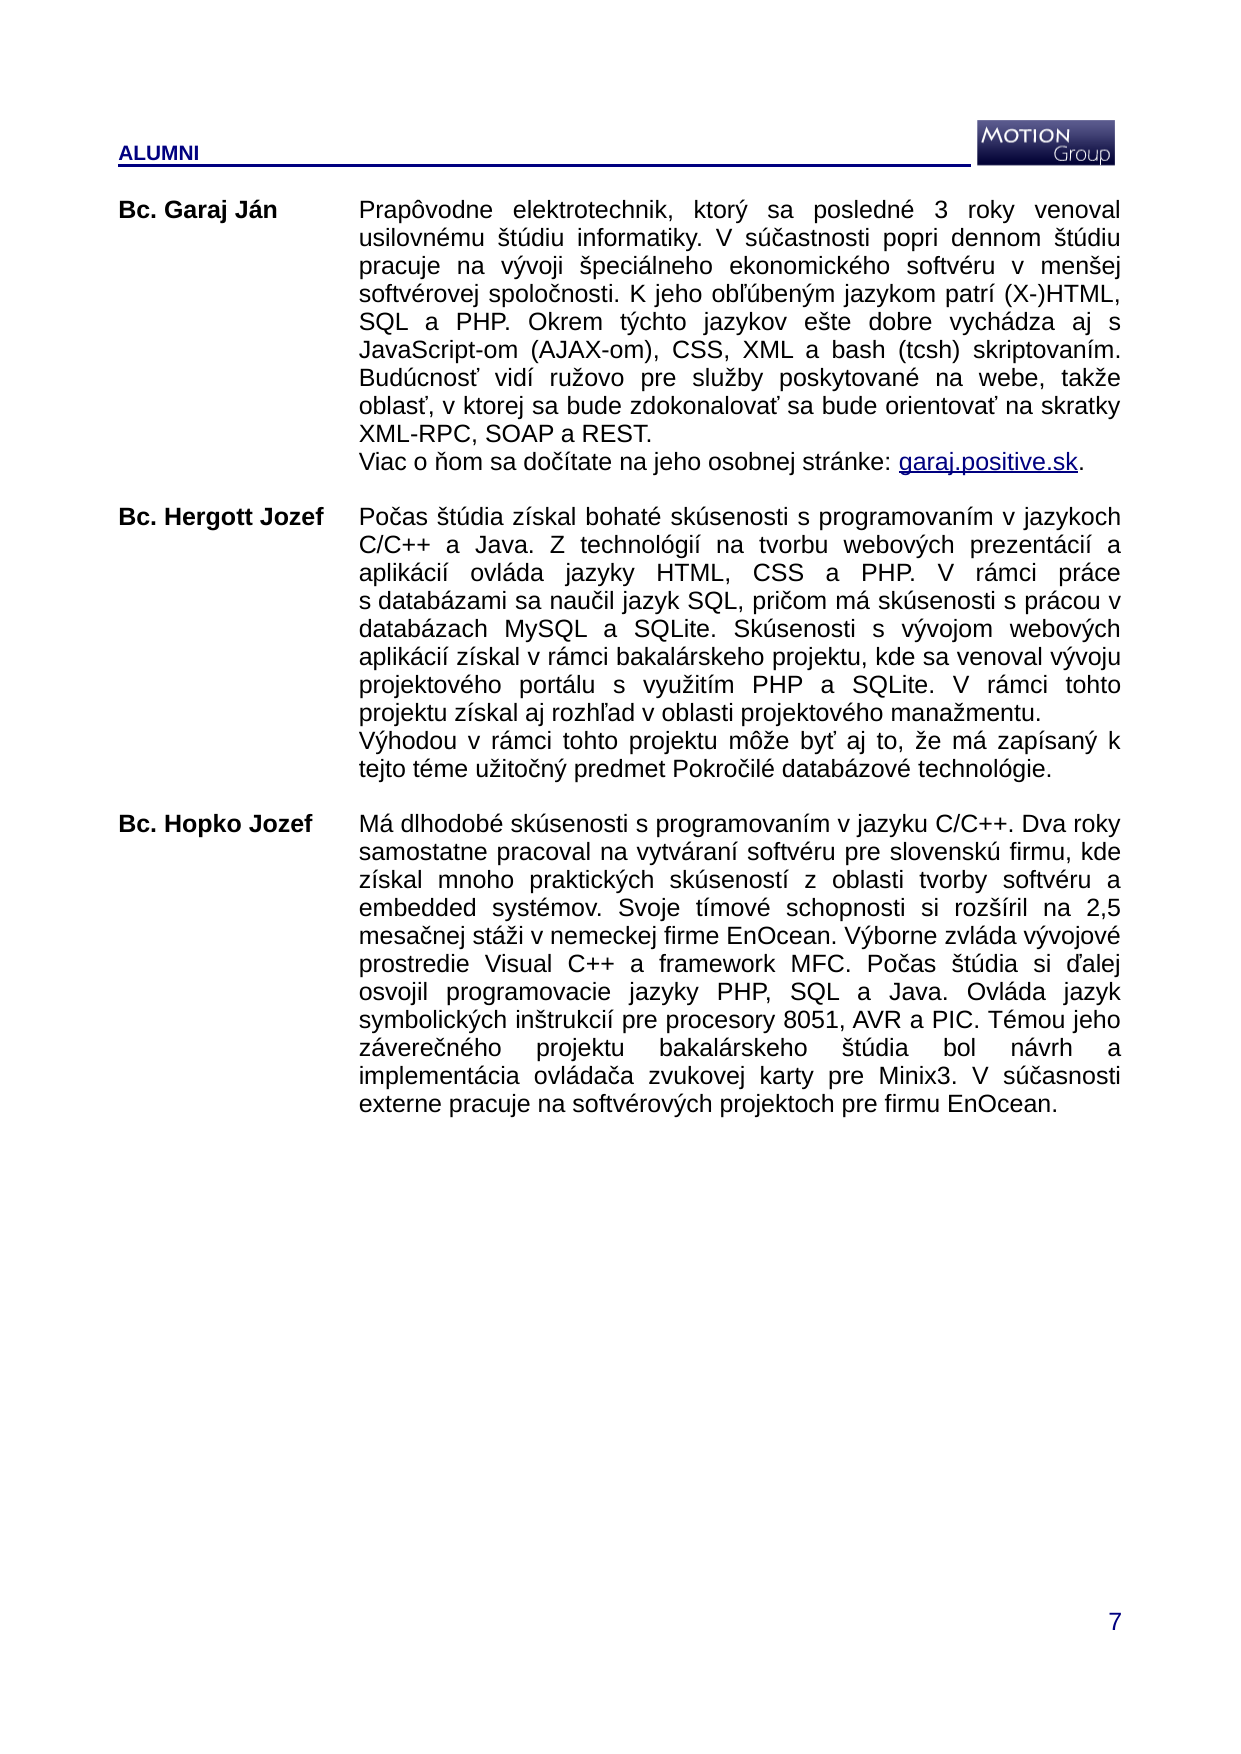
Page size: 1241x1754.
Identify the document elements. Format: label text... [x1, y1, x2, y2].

subtitle Bc. Hergott Jozef [118, 503, 358, 531]
text Počas štúdia získal bohaté skúsenosti s programovaním v jazykoch C/C++ a Java. Z technológií na tvorbu webových prezentácií a aplikácií ovláda jazyky HTML, CSS a PHP. V rámci práce s databázami sa naučil jazyk SQL, pričom má skúsenosti s prácou v databázach MySQL a SQLite. Skúsenosti s vývojom webových aplikácií získal v rámci bakalárskeho projektu, kde sa venoval vývoju projektového portálu s využitím PHP a SQLite. V rámci tohto projektu získal aj rozhľad v oblasti projektového manažmentu. [358, 503, 1122, 727]
subtitle Bc. Hopko Jozef [118, 810, 358, 838]
text Viac o ňom sa dočítate na jeho osobnej stránke: garaj.positive.sk. [358, 447, 1122, 475]
text Má dlhodobé skúsenosti s programovaním v jazyku C/C++. Dva roky samostatne pracoval na vytváraní softvéru pre slovenskú firmu, kde získal mnoho praktických skúseností z oblasti tvorby softvéru a embedded systémov. Svoje tímové schopnosti si rozšíril na 2,5 mesačnej stáži v nemeckej firme EnOcean. Výborne zvláda vývojové prostredie Visual C++ a framework MFC. Počas štúdia si ďalej osvojil programovacie jazyky PHP, SQL a Java. Ovláda jazyk symbolických inštrukcií pre procesory 8051, AVR a PIC. Témou jeho záverečného projektu bakalárskeho štúdia bol návrh a implementácia ovládača zvukovej karty pre Minix3. V súčasnosti externe pracuje na softvérových projektoch pre firmu EnOcean. [358, 810, 1122, 1117]
picture [971, 112, 1122, 172]
text Výhodou v rámci tohto projektu môže byť aj to, že má zapísaný k tejto téme užitočný predmet Pokročilé databázové technológie. [358, 727, 1122, 782]
text Prapôvodne elektrotechnik, ktorý sa posledné 3 roky venoval usilovnému štúdiu informatiky. V súčastnosti popri dennom štúdiu pracuje na vývoji špeciálneho ekonomického softvéru v menšej softvérovej spoločnosti. K jeho obľúbeným jazykom patrí (X-)HTML, SQL a PHP. Okrem týchto jazykov ešte dobre vychádza aj s JavaScript-om (AJAX-om), CSS, XML a bash (tcsh) skriptovaním. Budúcnosť vidí ružovo pre služby poskytované na webe, takže oblasť, v ktorej sa bude zdokonalovať sa bude orientovať na skratky XML-RPC, SOAP a REST. [358, 196, 1122, 447]
subtitle Bc. Garaj Ján [118, 196, 358, 224]
